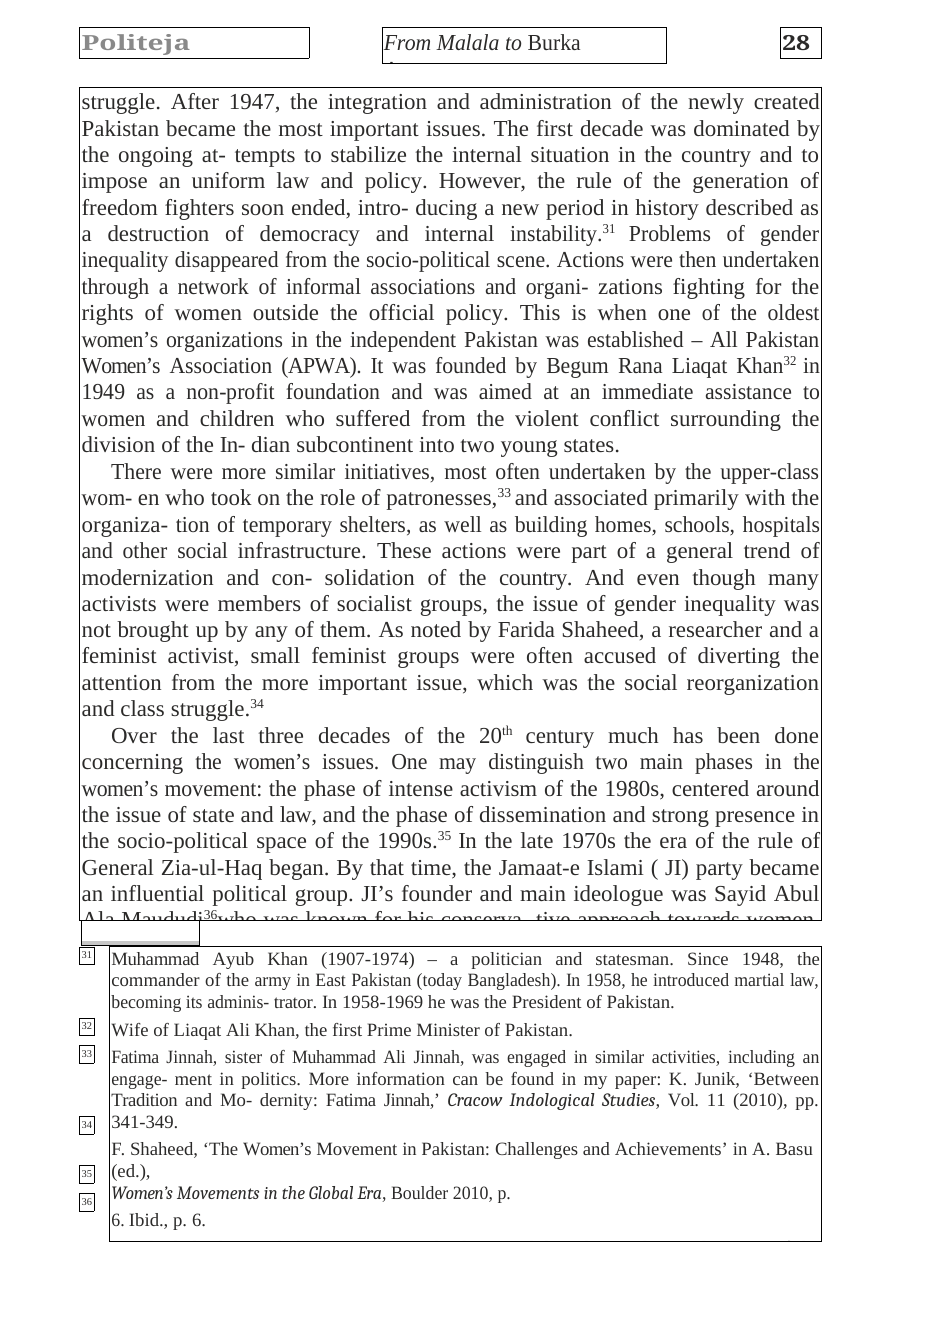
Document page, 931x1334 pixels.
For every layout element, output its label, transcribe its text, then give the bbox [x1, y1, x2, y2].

text 281 [782, 28, 821, 58]
text F. Shaheed, ‘The Women’s Movement in Pakistan: Challenges and Achievements’ in A. Basu (ed.), [111, 1139, 821, 1182]
text 36 [81, 1195, 94, 1207]
text There were more similar initiatives, most often undertaken by the upper-class wom- en who took on the role of patronesses,33 and associated primarily with the organiza- tion of temporary shelters, as well as building homes, schools, hospitals and other social infrastructure. These actions were part of a general trend of modernization and con- solidation of the country. And even though many activists were members of socialist groups, the issue of gender inequality was not brought up by any of them. As noted by Farida Shaheed, a researcher and a feminist activist, small feminist groups were often accused of diverting the attention from the more important issue, which was the social reorganization and class struggle.34 [81, 458, 820, 722]
text struggle. After 1947, the integration and administration of the newly created Pakistan became the most important issues. The first decade was dominated by the ongoing at- tempts to stabilize the internal situation in the country and to impose an uniform law and policy. However, the rule of the generation of freedom fighters soon ended, intro- ducing a new period in history described as a destruction of democracy and internal instability.31 Problems of gender inequality disappeared from the socio-political scene. Actions were then undertaken through a network of informal associations and organi- zations fighting for the rights of women outside the official policy. This is when one of the oldest women’s organizations in the independent Pakistan was established – All Pakistan Women’s Association (APWA). It was founded by Begum Rana Liaqat Khan32 in 1949 as a non-profit foundation and was aimed at an immediate assistance to women and children who suffered from the violent conflict surrounding the division of the In- dian subcontinent into two young states. [81, 88, 820, 457]
text 34 [81, 1118, 94, 1131]
text Wife of Liaqat Ali Khan, the first Prime Minister of Pakistan. [111, 1018, 821, 1040]
text Politeja 1(40)/2016 [81, 28, 309, 58]
text 35 [81, 1168, 94, 1180]
text 31 [81, 949, 94, 961]
text Fatima Jinnah, sister of Muhammad Ali Jinnah, was engaged in similar activities, including an engage- ment in politics. More information can be found in my paper: K. Junik, ‘Between Tradition and Mo- dernity: Fatima Jinnah,’ Cracow Indological Studies, Vol. 11 (2010), pp. 341-349. [111, 1046, 820, 1133]
text Muhammad Ayub Khan (1907-1974) – a politician and statesman. Since 1948, the commander of the army in East Pakistan (today Bangladesh). In 1958, he introduced martial law, becoming its adminis- trator. In 1958-1969 he was the President of Pakistan. [111, 948, 820, 1012]
text 32 [81, 1020, 94, 1032]
text Women’s Movements in the Global Era, Boulder 2010, p. 6. Ibid., p. 6. [111, 1182, 519, 1231]
text 33 [81, 1048, 94, 1060]
text Over the last three decades of the 20th century much has been done concerning the women’s issues. One may distinguish two main phases in the women’s movement: the phase of intense activism of the 1980s, centered around the issue of state and law, and the phase of dissemination and strong presence in the socio-political space of the 1990s.35 In the late 1970s the era of the rule of General Zia-ul-Haq began. By that time, the Jamaat-e Islami ( JI) party became an influential political group. JI’s founder and main ideologue was Sayid Abul Ala Maududi36who was known for his conserva- tive approach towards women. Hence, the ideology of Islam in its most traditionalist version formed the basis for the newly created law. The legal provisions concerning [81, 722, 820, 919]
text From Malala to Burka Avenger… [384, 29, 666, 62]
